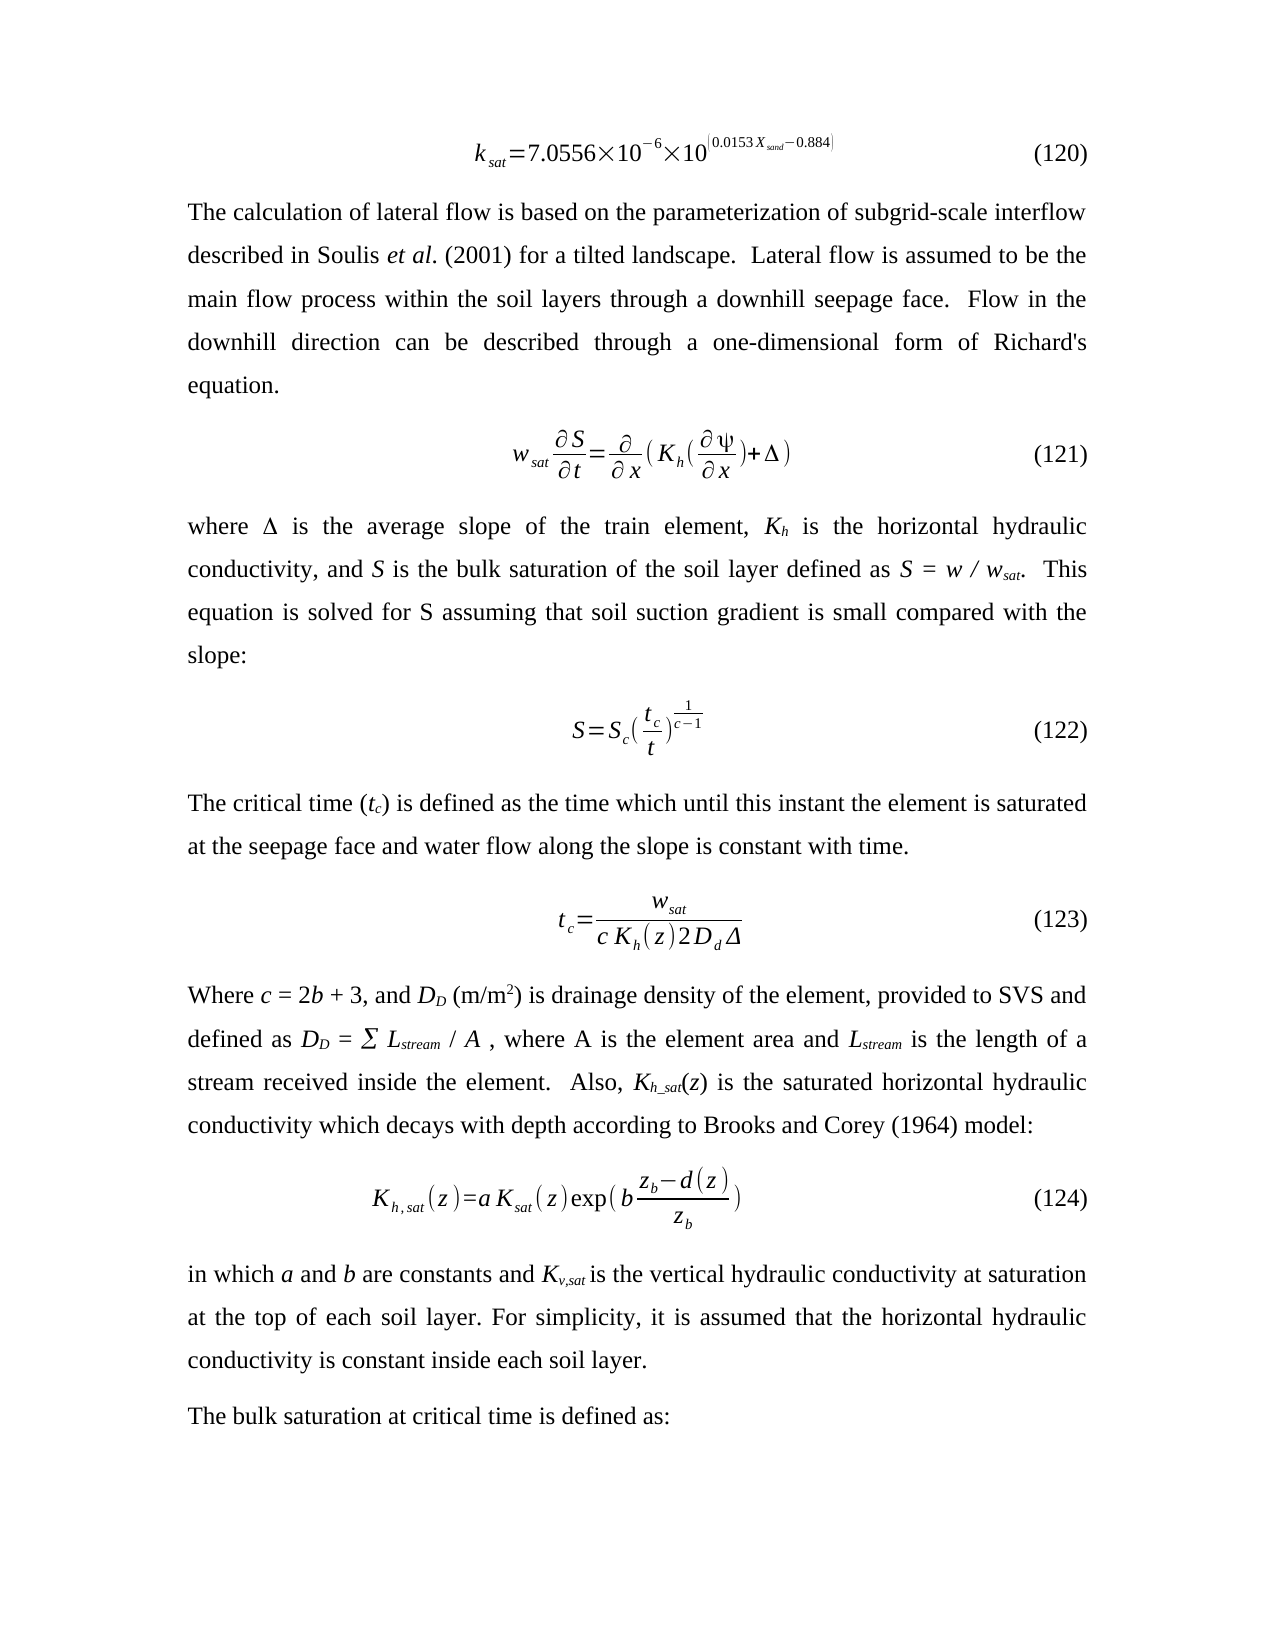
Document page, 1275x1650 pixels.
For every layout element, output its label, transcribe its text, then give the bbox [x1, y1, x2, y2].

text in which a and b are constants and Kv,sat is the vertical hydraulic conductivity at saturation at the top of each soil layer. For simplicity, it is assumed that the horizontal hydraulic conductivity is constant inside each soil layer. [187, 1259, 1087, 1374]
text The calculation of lateral flow is based on the parameterization of subgrid-scale interflow described in Soulis et al. (2001) for a tilted landscape. Lateral flow is assumed to be the main flow process within the soil layers through a downhill seepage face. Flow in the downhill direction can be described through a one-dimensional form of Richard's equation. [187, 197, 1087, 399]
text (121) [187, 426, 1087, 484]
text (120) [187, 133, 1087, 171]
text Where c = 2b + 3, and DD (m/m2) is drainage density of the element, provided to SVS and defined as DD = å Lstream / A , where A is the element area and Lstream is the length of a stream received inside the element. Also, Kh_sat(z) is the saturated horizontal hydraulic conductivity which decays with depth according to Brooks and Corey (1964) model: [187, 981, 1087, 1139]
text [187, 887, 552, 954]
text [187, 1166, 365, 1232]
text (122) [187, 696, 1087, 761]
text where D is the average slope of the train element, Kh is the horizontal hydraulic conductivity, and S is the bulk saturation of the soil layer defined as S = w / wsat. This equation is solved for S assuming that soil suction gradient is small compared with the slope: [187, 511, 1087, 669]
text The bulk saturation at critical time is defined as: [187, 1401, 1087, 1430]
text (124) [749, 1166, 1087, 1232]
text The critical time (tc) is defined as the time which until this instant the element is saturated at the seepage face and water flow along the slope is constant with time. [187, 788, 1087, 860]
text (123) [752, 887, 1087, 954]
